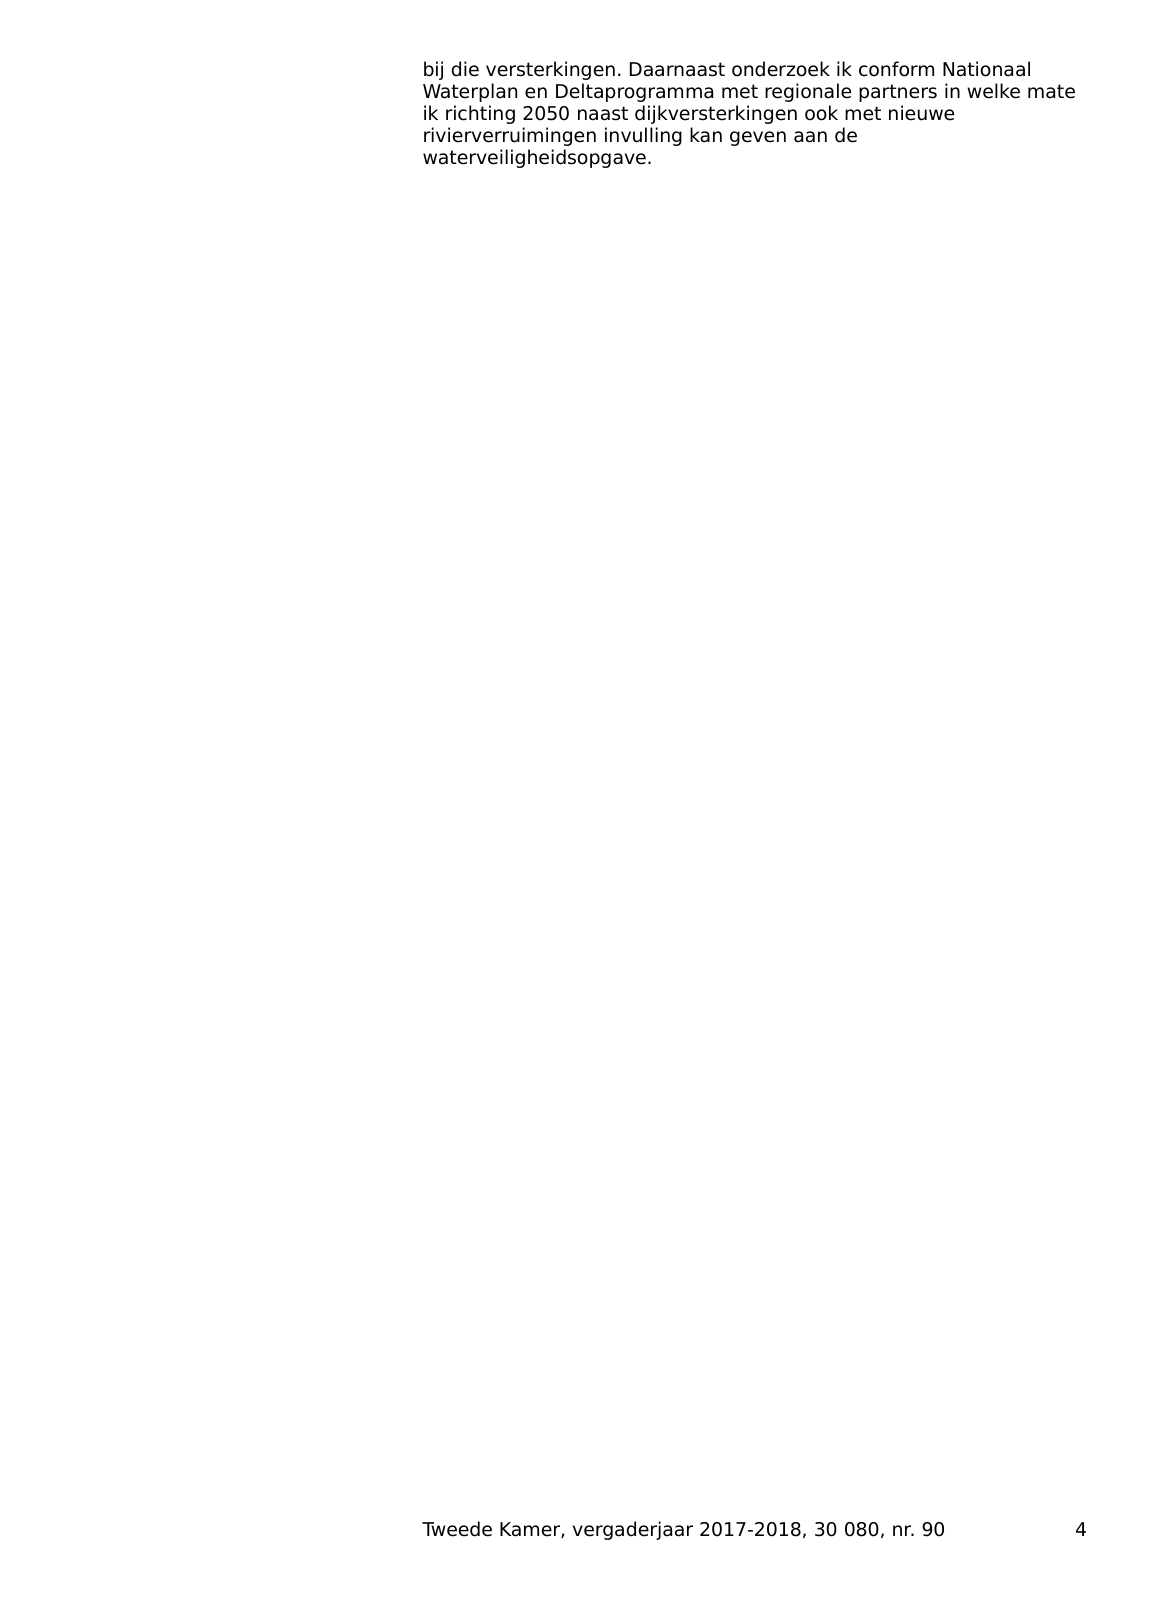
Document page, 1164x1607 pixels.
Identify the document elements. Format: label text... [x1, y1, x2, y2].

text bij die versterkingen. Daarnaast onderzoek ik conform Nationaal Waterplan en Deltaprogramma met regionale partners in welke mate ik richting 2050 naast dijkversterkingen ook met nieuwe rivierverruimingen invulling kan geven aan de waterveiligheidsopgave. [422, 59, 1087, 169]
